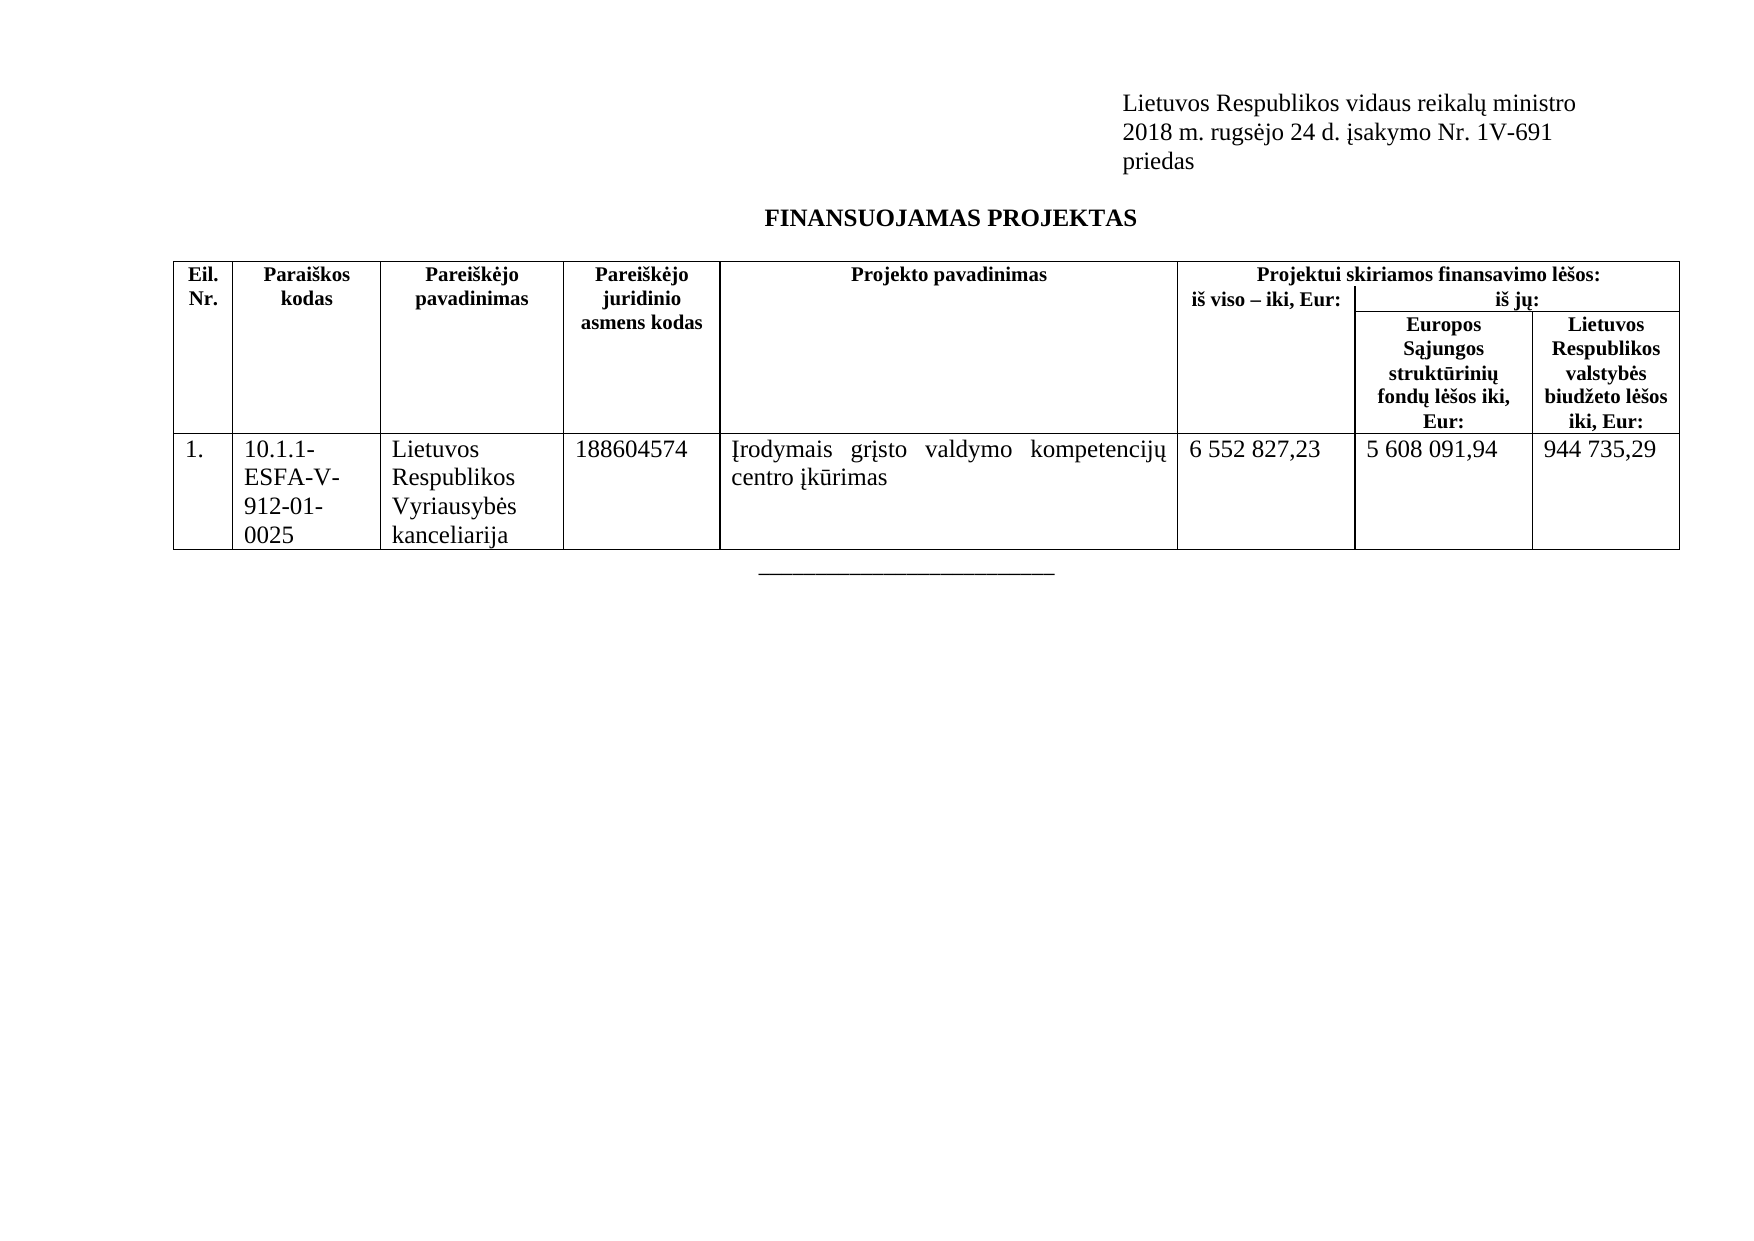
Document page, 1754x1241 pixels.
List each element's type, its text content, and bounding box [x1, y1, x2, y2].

table_cell 944 735,29 [1533, 434, 1679, 549]
table_cell 188604574 [564, 434, 719, 549]
table_header Projekto pavadinimas [721, 262, 1177, 433]
text priedas [1122, 146, 1636, 175]
text __________________________ [177, 550, 1636, 578]
table_cell Lietuvos Respublikos valstybės biudžeto lėšos iki, Eur: [1533, 312, 1679, 433]
table_cell Įrodymais grįsto valdymo kompetencijų centro įkūrimas [721, 434, 1177, 549]
table_header Projektui skiriamos finansavimo lėšos: [1178, 262, 1679, 286]
table_cell iš viso – iki, Eur: [1178, 286, 1354, 433]
table_cell 6 552 827,23 [1178, 434, 1354, 549]
table_header Paraiškos kodas [233, 262, 380, 433]
table_cell 1. [174, 434, 232, 549]
table_header Pareiškėjo pavadinimas [381, 262, 563, 433]
text 2018 m. rugsėjo 24 d. įsakymo Nr. 1V-691 [1122, 117, 1636, 146]
table_cell Europos Sąjungos struktūrinių fondų lėšos iki, Eur: [1356, 312, 1532, 433]
text Lietuvos Respublikos vidaus reikalų ministro [1122, 88, 1636, 117]
text FINANSUOJAMAS PROJEKTAS [177, 203, 1636, 232]
table_cell Lietuvos Respublikos Vyriausybės kanceliarija [381, 434, 563, 549]
table_cell iš jų: [1356, 286, 1679, 311]
table_header Pareiškėjo juridinio asmens kodas [564, 262, 719, 433]
table_cell 10.1.1-ESFA-V-912-01-0025 [233, 434, 380, 549]
table_cell 5 608 091,94 [1356, 434, 1532, 549]
table_header Eil. Nr. [174, 262, 232, 433]
